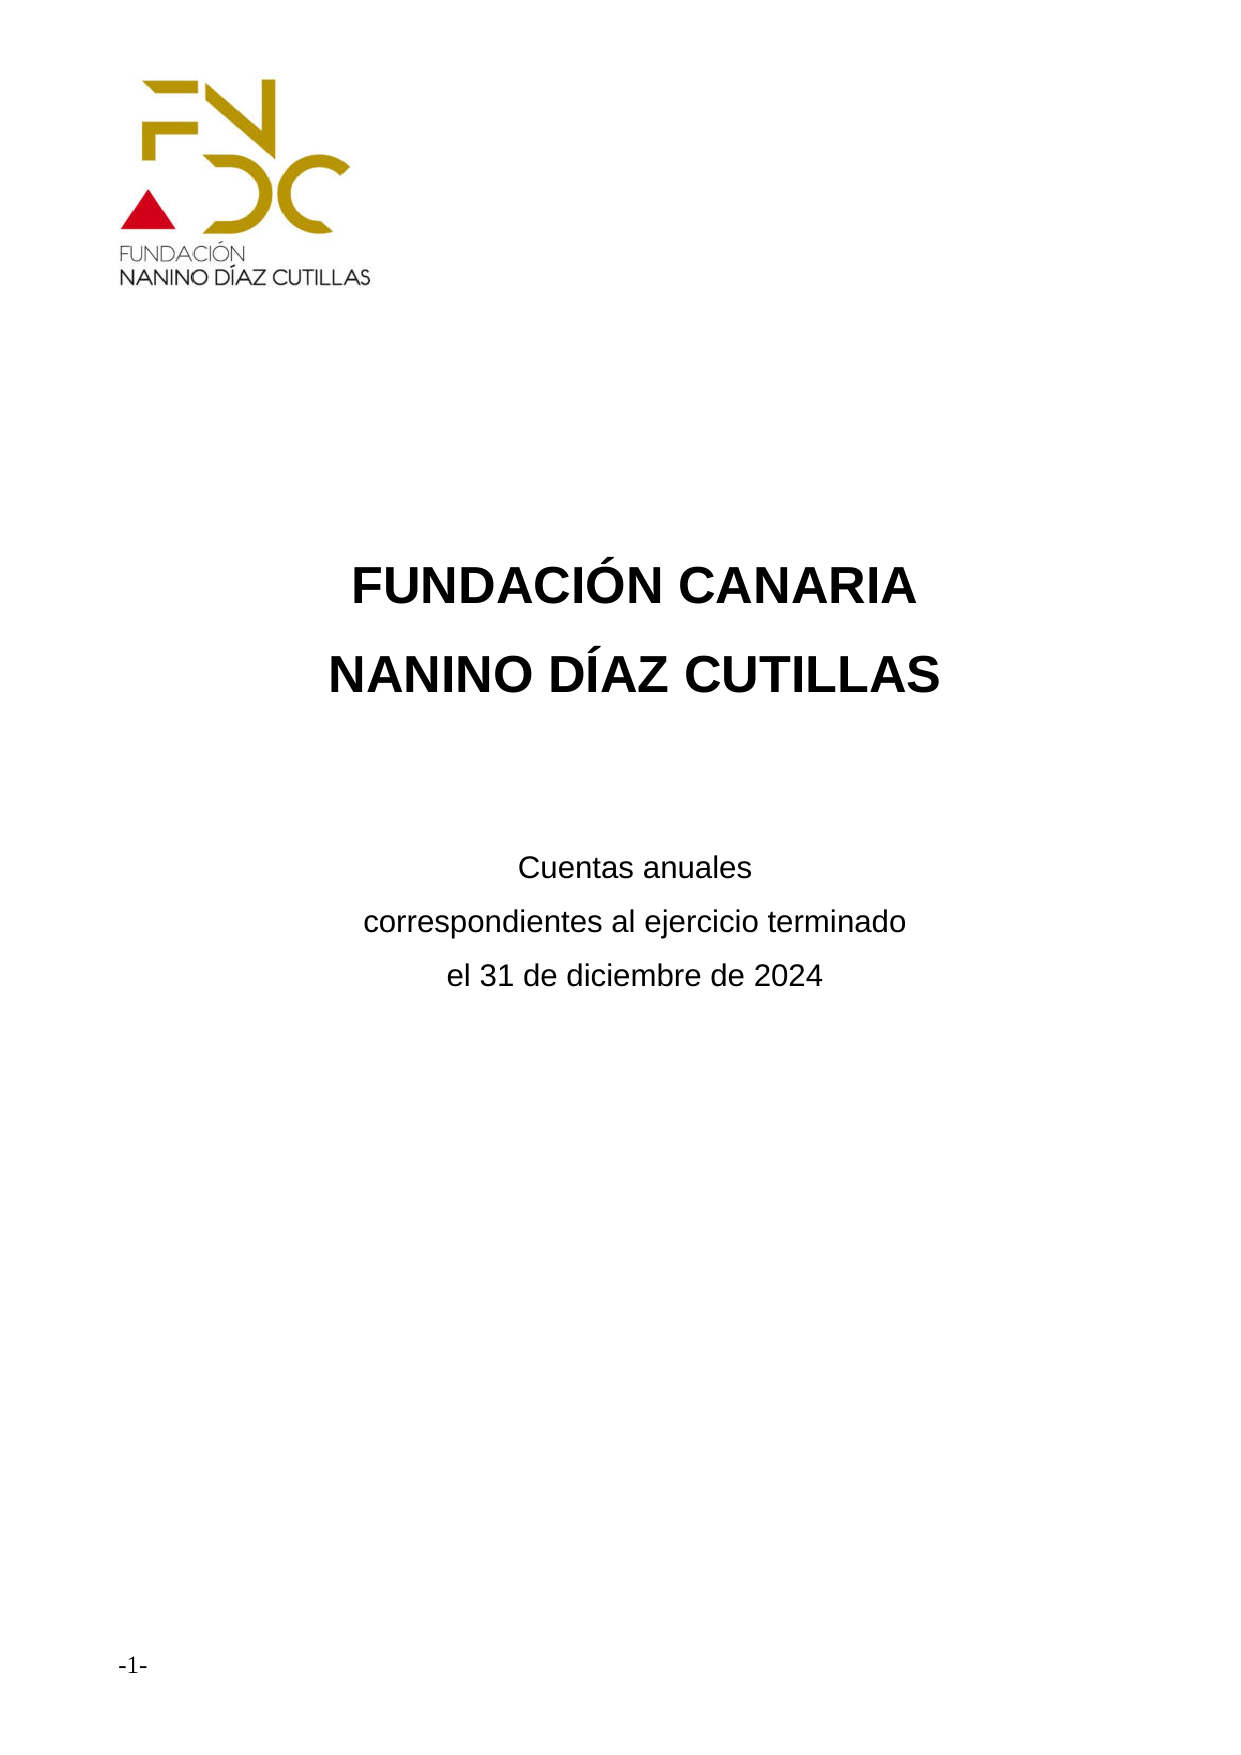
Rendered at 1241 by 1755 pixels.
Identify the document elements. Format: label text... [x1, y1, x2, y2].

text correspondientes al ejercicio terminado [118, 903, 1152, 939]
text FUNDACIÓN CANARIA [118, 554, 1152, 614]
text Cuentas anuales [118, 849, 1152, 885]
text el 31 de diciembre de 2024 [118, 957, 1152, 992]
text NANINO DÍAZ CUTILLAS [118, 644, 1152, 704]
